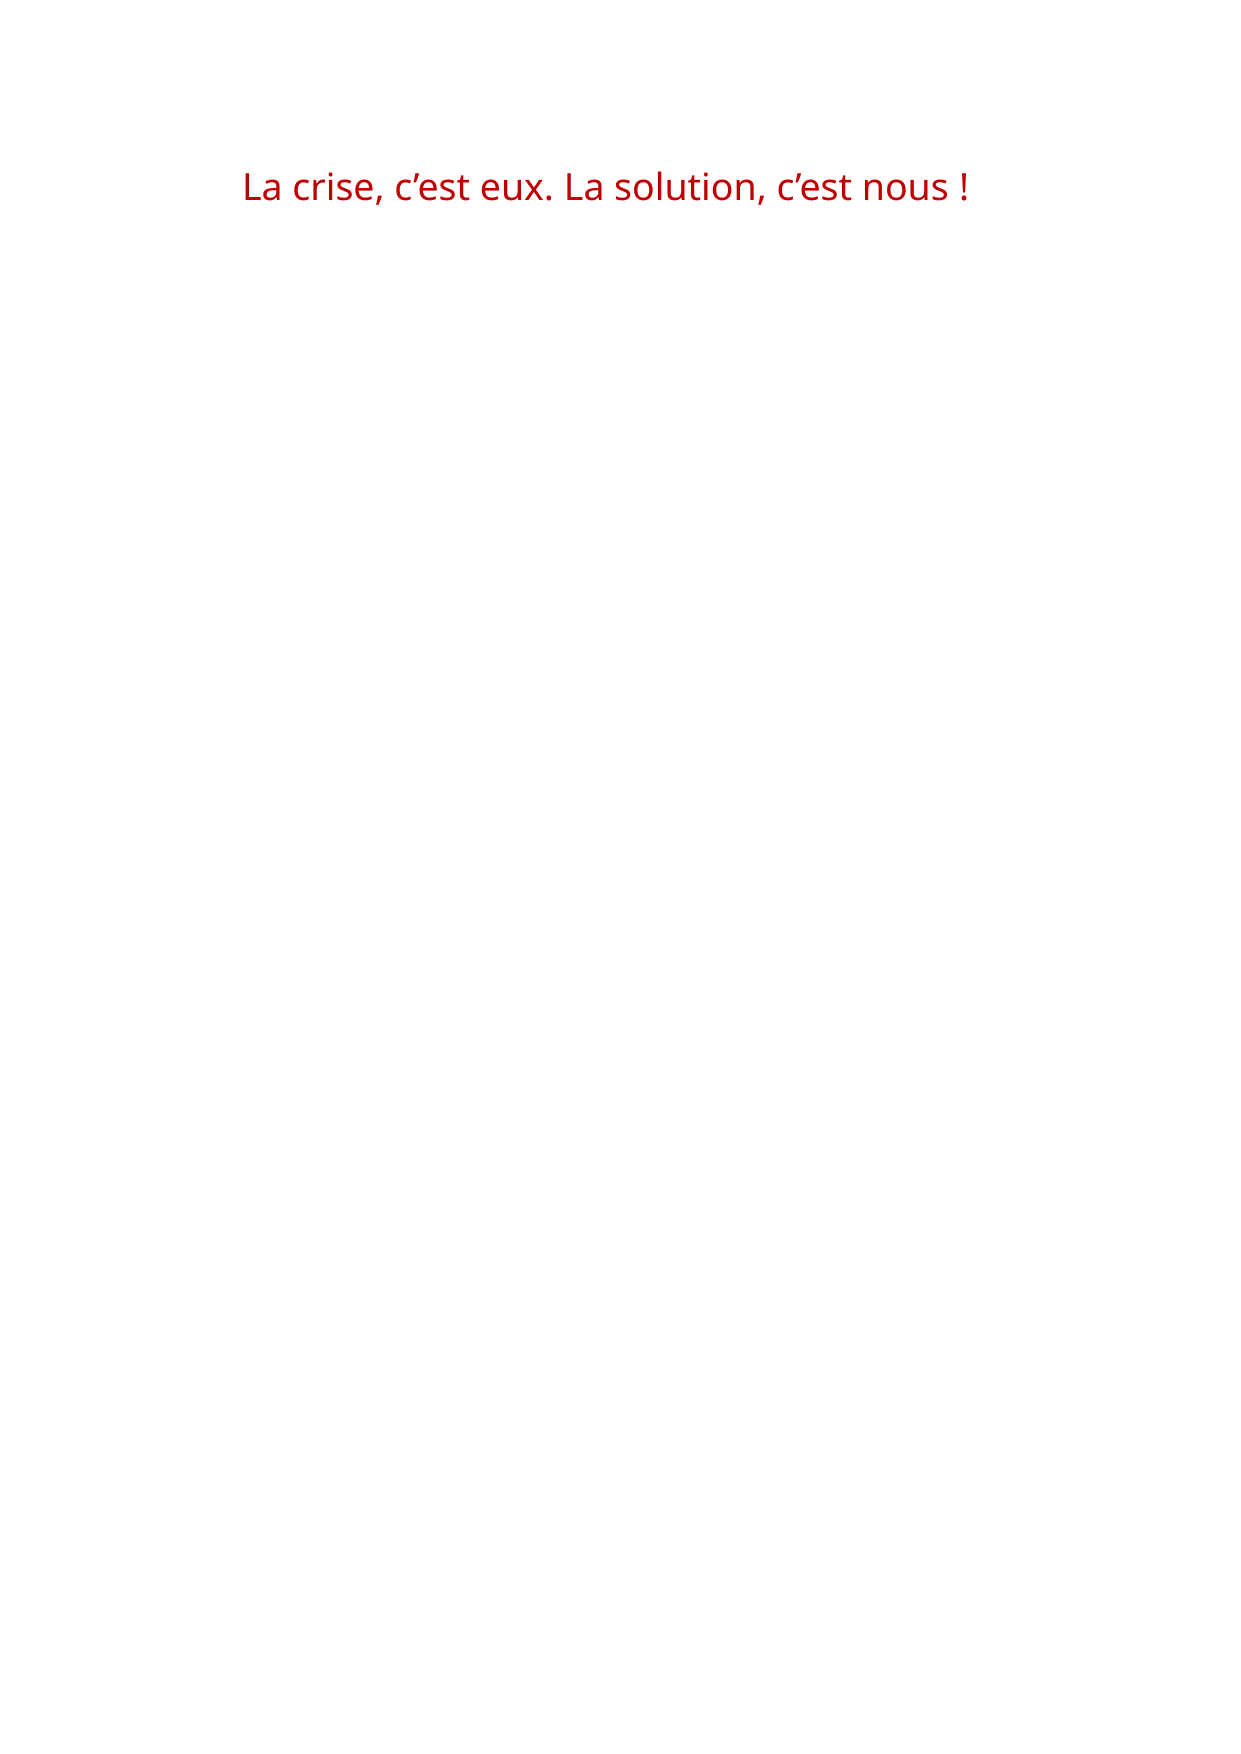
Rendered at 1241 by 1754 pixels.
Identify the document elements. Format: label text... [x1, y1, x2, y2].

text La crise, c’est eux. La solution, c’est nous ! [88, 161, 1122, 212]
